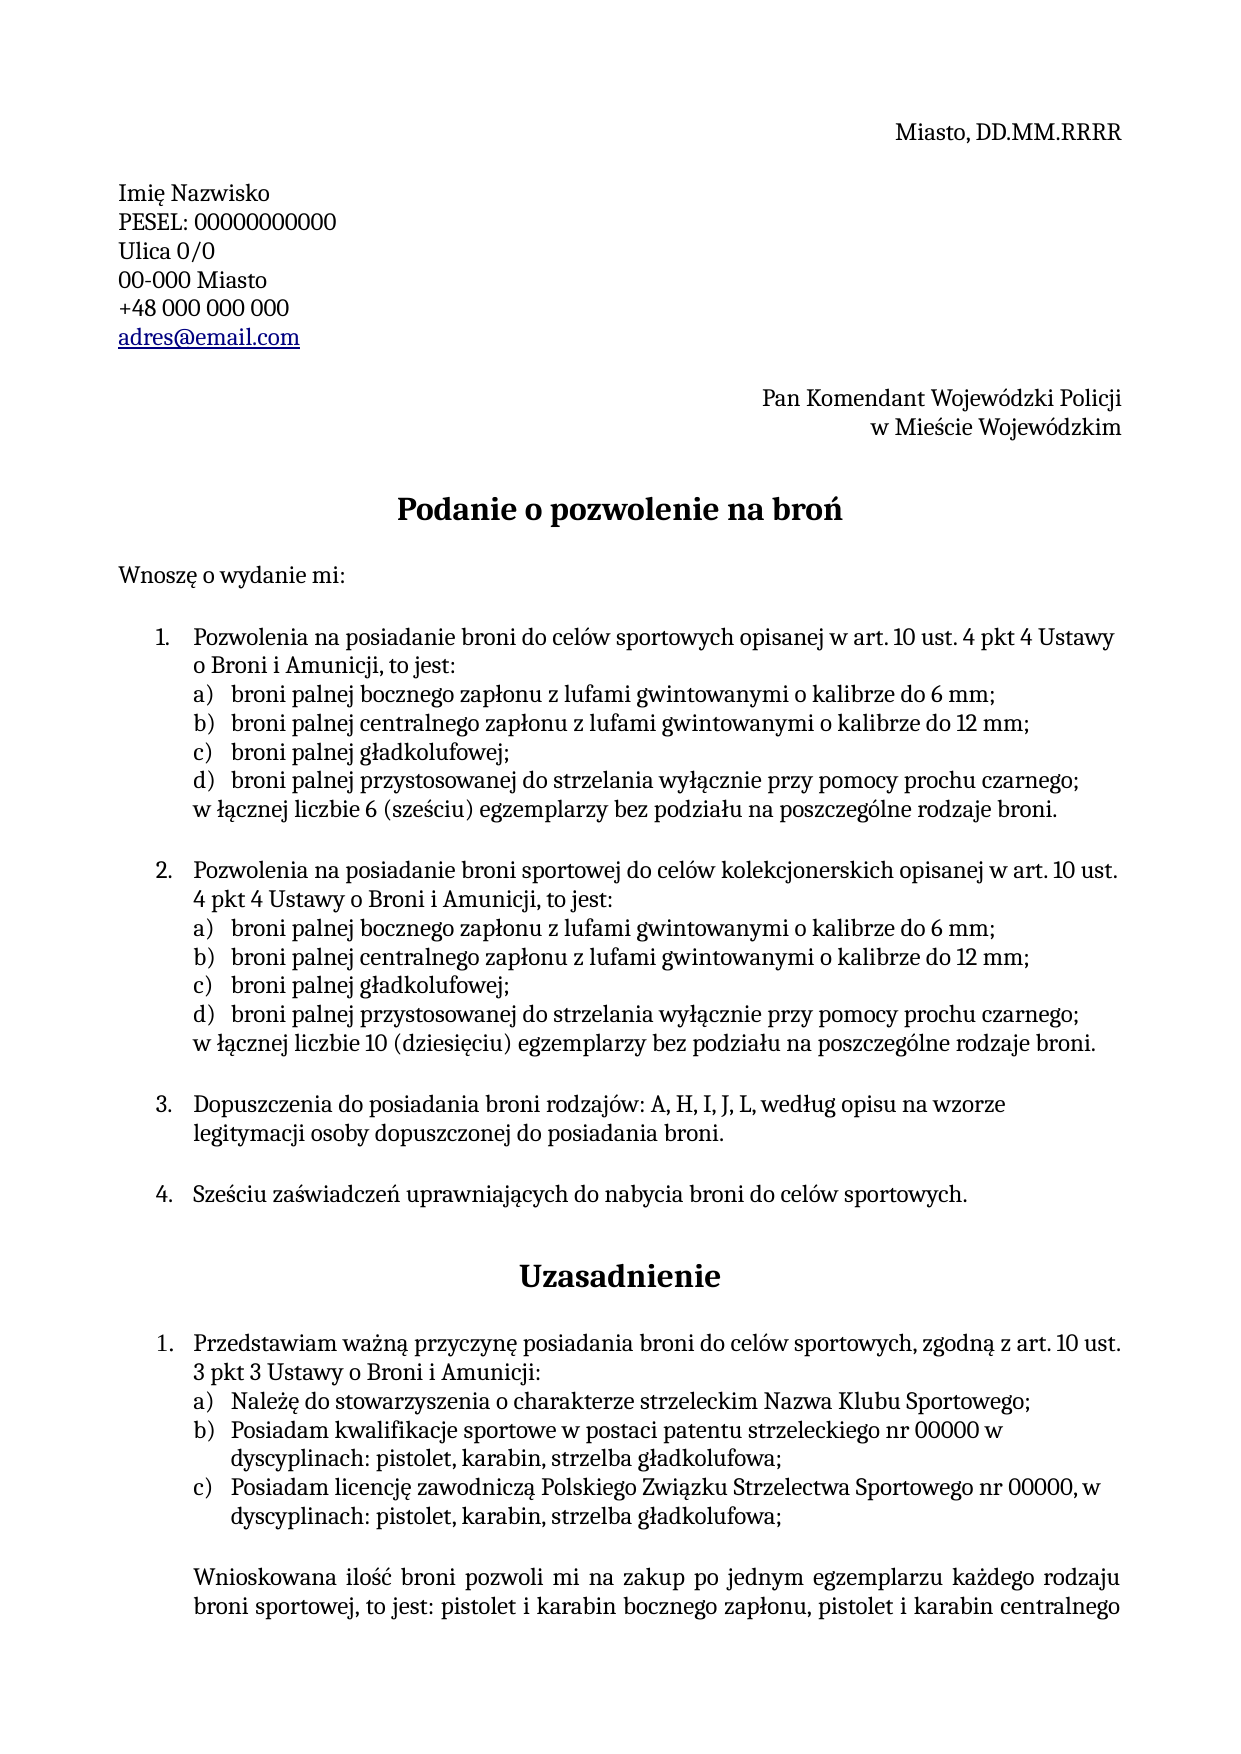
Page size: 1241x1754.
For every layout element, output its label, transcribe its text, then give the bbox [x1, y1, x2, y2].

text Podanie o pozwolenie na broń [118, 491, 1122, 529]
text Miasto, DD.MM.RRRR [118, 118, 1122, 147]
text Pan Komendant Wojewódzki Policji w Mieście Wojewódzkim [118, 384, 1122, 442]
list broni palnej bocznego zapłonu z lufami gwintowanymi o kalibrze do 6 mm; [193, 914, 1122, 943]
list Pozwolenia na posiadanie broni do celów sportowych opisanej w art. 10 ust. 4 pkt 4 Ustawy o Broni i Amunicji, to jest: [156, 623, 1122, 680]
list Dopuszczenia do posiadania broni rodzajów: A, H, I, J, L, według opisu na wzorze legitymacji osoby dopuszczonej do posiadania broni. [156, 1090, 1122, 1148]
list Pozwolenia na posiadanie broni sportowej do celów kolekcjonerskich opisanej w art. 10 ust. 4 pkt 4 Ustawy o Broni i Amunicji, to jest: [156, 856, 1122, 914]
list broni palnej gładkolufowej; [193, 738, 1122, 766]
list w łącznej liczbie 10 (dziesięciu) egzemplarzy bez podziału na poszczególne rodzaje broni. [156, 1029, 1122, 1058]
list broni palnej centralnego zapłonu z lufami gwintowanymi o kalibrze do 12 mm; [193, 709, 1122, 738]
list Wnioskowana ilość broni pozwoli mi na zakup po jednym egzemplarzu każdego rodzaju broni sportowej, to jest: pistolet i karabin bocznego zapłonu, pistolet i karabin centralnego [156, 1563, 1122, 1621]
list w łącznej liczbie 6 (sześciu) egzemplarzy bez podziału na poszczególne rodzaje broni. [156, 795, 1122, 824]
list Sześciu zaświadczeń uprawniających do nabycia broni do celów sportowych. [156, 1180, 1122, 1209]
text Uzasadnienie [118, 1258, 1122, 1296]
list broni palnej gładkolufowej; [193, 971, 1122, 1000]
text Wnoszę o wydanie mi: [118, 561, 1122, 590]
list broni palnej centralnego zapłonu z lufami gwintowanymi o kalibrze do 12 mm; [193, 943, 1122, 971]
list Posiadam kwalifikacje sportowe w postaci patentu strzeleckiego nr 00000 w dyscyplinach: pistolet, karabin, strzelba gładkolufowa; [193, 1416, 1122, 1473]
text Imię Nazwisko PESEL: 00000000000 Ulica 0/0 00-000 Miasto +48 000 000 000 adres@email.com [118, 179, 1122, 352]
list Należę do stowarzyszenia o charakterze strzeleckim Nazwa Klubu Sportowego; [193, 1387, 1122, 1416]
list broni palnej przystosowanej do strzelania wyłącznie przy pomocy prochu czarnego; [193, 1000, 1122, 1029]
list broni palnej bocznego zapłonu z lufami gwintowanymi o kalibrze do 6 mm; [193, 680, 1122, 709]
list Posiadam licencję zawodniczą Polskiego Związku Strzelectwa Sportowego nr 00000, w dyscyplinach: pistolet, karabin, strzelba gładkolufowa; [193, 1473, 1122, 1531]
list Przedstawiam ważną przyczynę posiadania broni do celów sportowych, zgodną z art. 10 ust. 3 pkt 3 Ustawy o Broni i Amunicji: [156, 1328, 1122, 1387]
list broni palnej przystosowanej do strzelania wyłącznie przy pomocy prochu czarnego; [193, 766, 1122, 795]
